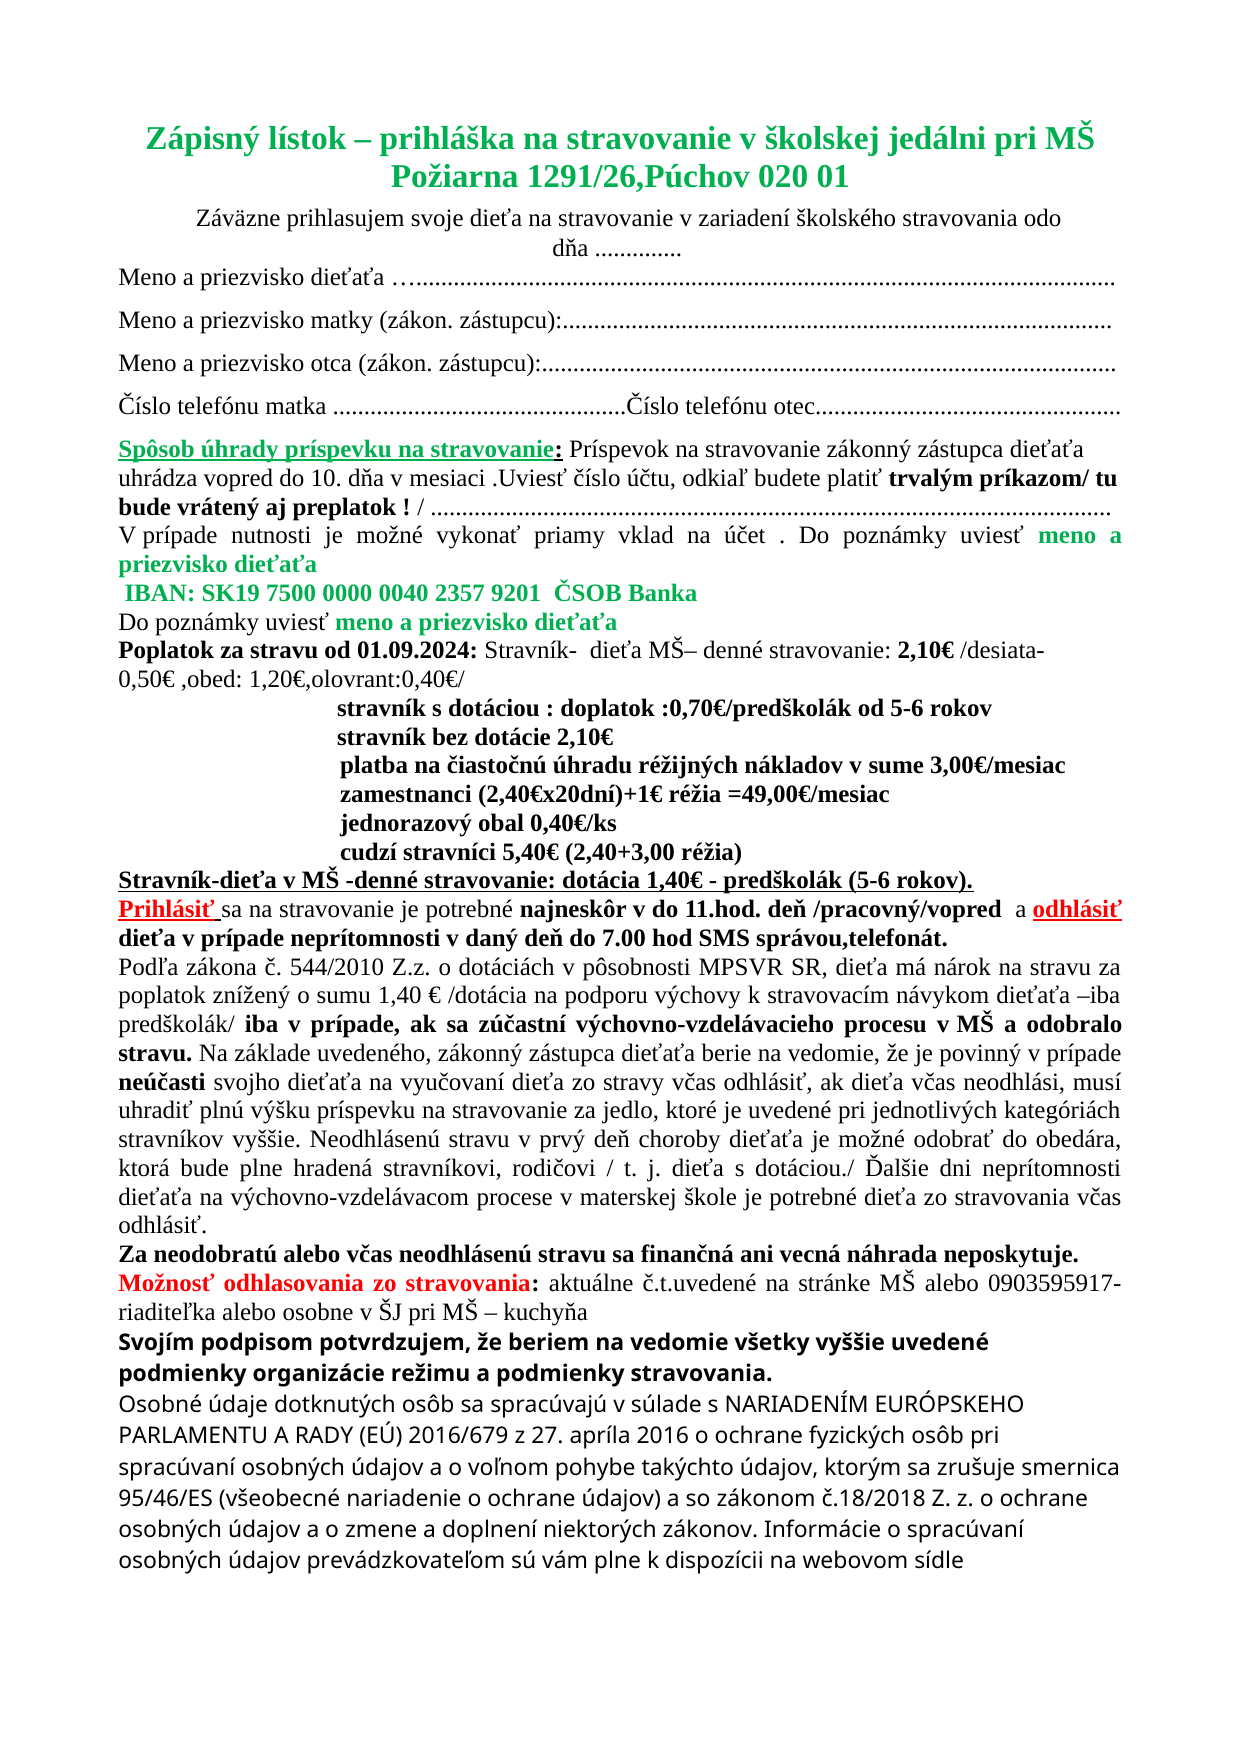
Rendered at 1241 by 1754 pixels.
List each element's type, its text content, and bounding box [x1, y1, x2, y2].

text V prípade nutnosti je možné vykonať priamy vklad na účet . Do poznámky uviesť meno a priezvisko dieťaťa [118, 521, 1122, 578]
text platba na čiastočnú úhradu réžijných nákladov v sume 3,00€/mesiac [118, 751, 1122, 779]
text Stravník-dieťa v MŠ -denné stravovanie: dotácia 1,40€ - predškolák (5-6 rokov). [118, 866, 1122, 894]
text Meno a priezvisko otca (zákon. zástupcu):............................................................................................ [118, 348, 1122, 377]
text Zápisný lístok – prihláška na stravovanie v školskej jedálni pri MŠ Požiarna 1291/26,Púchov 020 01 [118, 118, 1122, 195]
text Záväzne prihlasujem svoje dieťa na stravovanie v zariadení školského stravovania odo dňa .............. [118, 195, 1122, 262]
text Za neodobratú alebo včas neodhlásenú stravu sa finančná ani vecná náhrada neposkytuje. [118, 1239, 1122, 1268]
text stravník bez dotácie 2,10€ [118, 722, 1122, 751]
text IBAN: SK19 7500 0000 0040 2357 9201 ČSOB Banka [118, 578, 1122, 607]
text Spôsob úhrady príspevku na stravovanie: Príspevok na stravovanie zákonný zástupca dieťaťa uhrádza vopred do 10. dňa v mesiaci .Uviesť číslo účtu, odkiaľ budete platiť trvalým príkazom/ tu bude vrátený aj preplatok ! / ............................................................................................................. [118, 434, 1122, 521]
text Meno a priezvisko matky (zákon. zástupcu):........................................................................................ [118, 305, 1122, 334]
text stravník s dotáciou : doplatok :0,70€/predškolák od 5-6 rokov [118, 693, 1122, 722]
text jednorazový obal 0,40€/ks [118, 808, 1122, 837]
text Číslo telefónu matka ...............................................Číslo telefónu otec................................................. [118, 391, 1122, 420]
text Možnosť odhlasovania zo stravovania: aktuálne č.t.uvedené na stránke MŠ alebo 0903595917-riaditeľka alebo osobne v ŠJ pri MŠ – kuchyňa [118, 1268, 1122, 1326]
text Meno a priezvisko dieťaťa …................................................................................................................ [118, 262, 1122, 291]
text Prihlásiť sa na stravovanie je potrebné najneskôr v do 11.hod. deň /pracovný/vopred a odhlásiť dieťa v prípade neprítomnosti v daný deň do 7.00 hod SMS správou,telefonát. [118, 894, 1122, 952]
text Svojím podpisom potvrdzujem, že beriem na vedomie všetky vyššie uvedené podmienky organizácie režimu a podmienky stravovania. [118, 1326, 1122, 1388]
text cudzí stravníci 5,40€ (2,40+3,00 réžia) [118, 837, 1122, 866]
text Podľa zákona č. 544/2010 Z.z. o dotáciách v pôsobnosti MPSVR SR, dieťa má nárok na stravu za poplatok znížený o sumu 1,40 € /dotácia na podporu výchovy k stravovacím návykom dieťaťa –iba predškolák/ iba v prípade, ak sa zúčastní výchovno-vzdelávacieho procesu v MŠ a odobralo stravu. Na základe uvedeného, zákonný zástupca dieťaťa berie na vedomie, že je povinný v prípade neúčasti svojho dieťaťa na vyučovaní dieťa zo stravy včas odhlásiť, ak dieťa včas neodhlási, musí uhradiť plnú výšku príspevku na stravovanie za jedlo, ktoré je uvedené pri jednotlivých kategóriách stravníkov vyššie. Neodhlásenú stravu v prvý deň choroby dieťaťa je možné odobrať do obedára, ktorá bude plne hradená stravníkovi, rodičovi / t. j. dieťa s dotáciou./ Ďalšie dni neprítomnosti dieťaťa na výchovno-vzdelávacom procese v materskej škole je potrebné dieťa zo stravovania včas odhlásiť. [118, 952, 1122, 1239]
text Osobné údaje dotknutých osôb sa spracúvajú v súlade s NARIADENÍM EURÓPSKEHO PARLAMENTU A RADY (EÚ) 2016/679 z 27. apríla 2016 o ochrane fyzických osôb pri spracúvaní osobných údajov a o voľnom pohybe takýchto údajov, ktorým sa zrušuje smernica 95/46/ES (všeobecné nariadenie o ochrane údajov) a so zákonom č.18/2018 Z. z. o ochrane osobných údajov a o zmene a doplnení niektorých zákonov. Informácie o spracúvaní osobných údajov prevádzkovateľom sú vám plne k dispozícii na webovom sídle [118, 1388, 1122, 1576]
text Do poznámky uviesť meno a priezvisko dieťaťa [118, 607, 1122, 636]
text Poplatok za stravu od 01.09.2024: Stravník- dieťa MŠ– denné stravovanie: 2,10€ /desiata-0,50€ ,obed: 1,20€,olovrant:0,40€/ [118, 636, 1122, 693]
text zamestnanci (2,40€x20dní)+1€ réžia =49,00€/mesiac [118, 779, 1122, 808]
